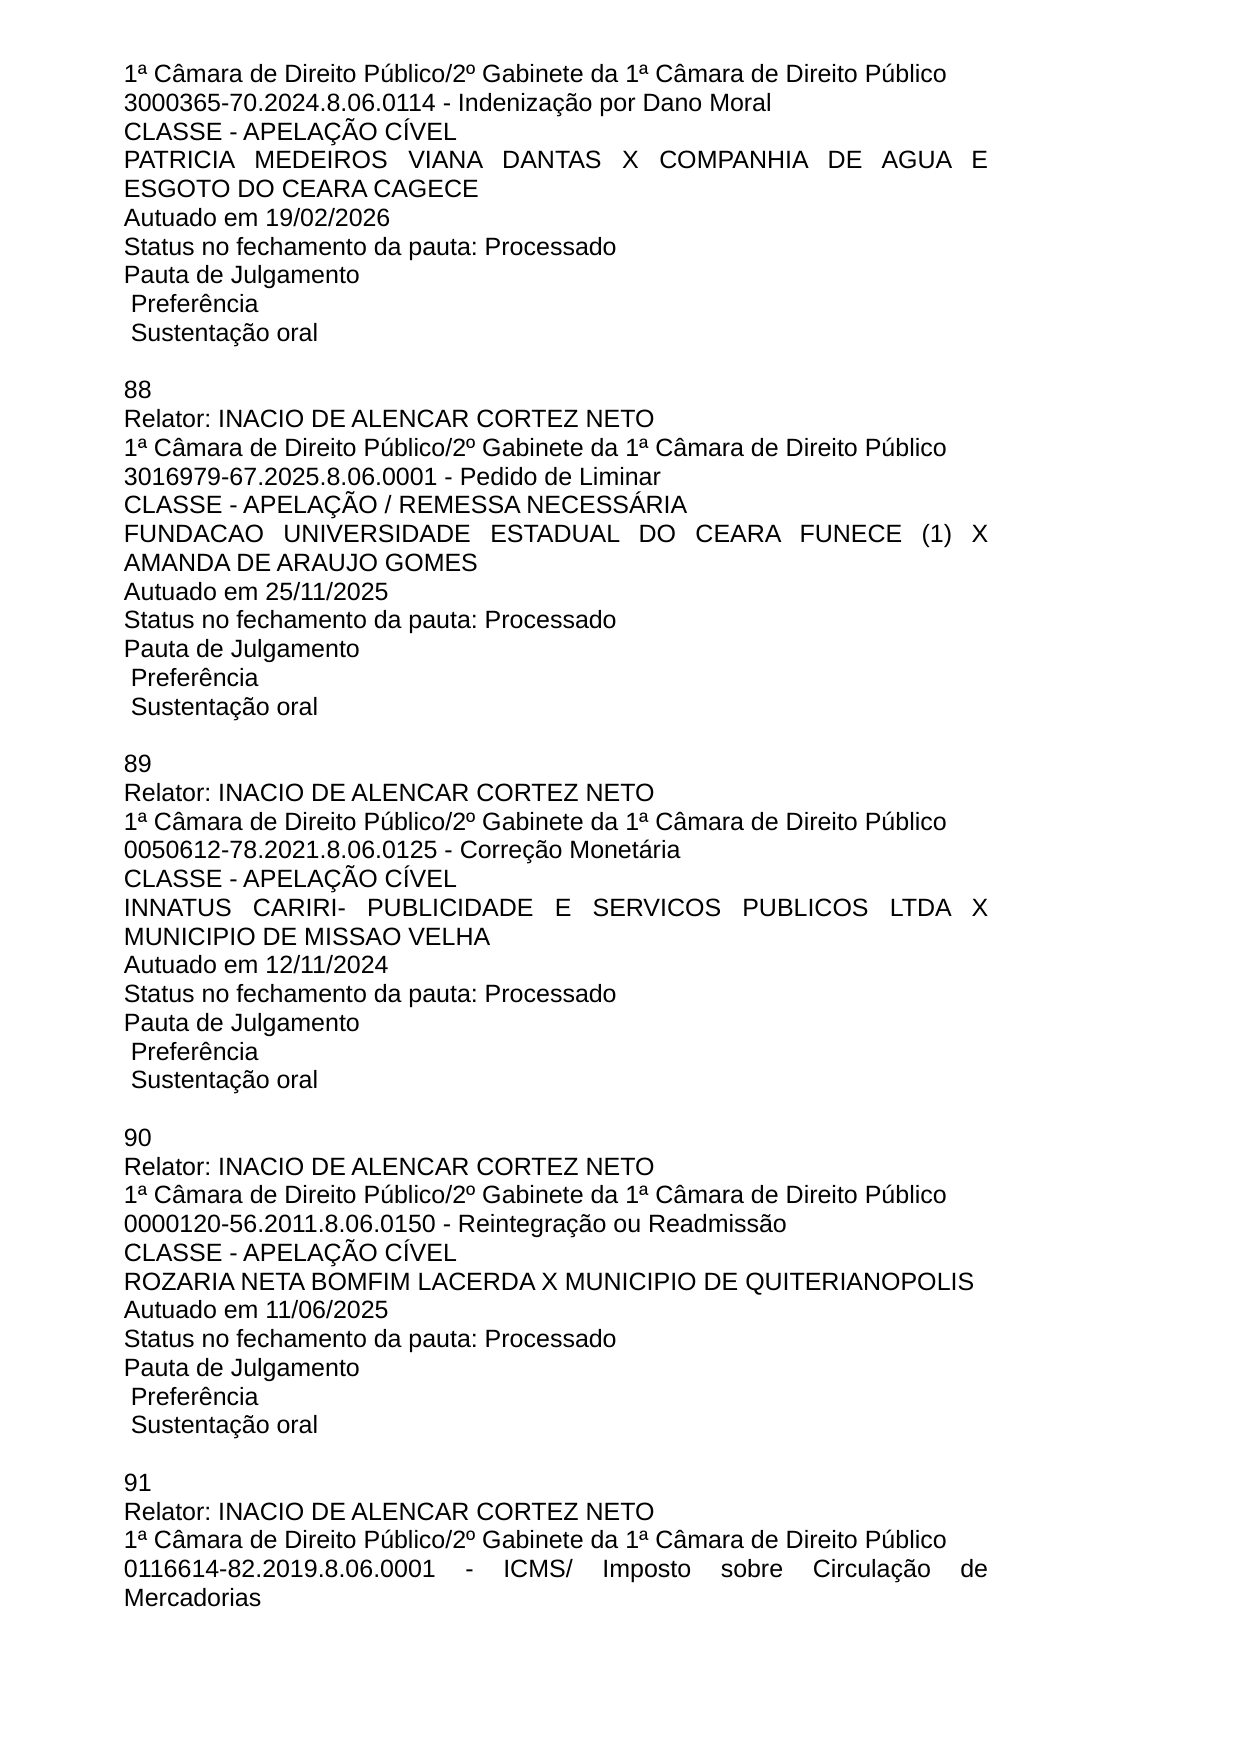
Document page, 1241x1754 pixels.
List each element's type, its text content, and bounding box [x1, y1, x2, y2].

text Relator: INACIO DE ALENCAR CORTEZ NETO [124, 1152, 989, 1180]
text Pauta de Julgamento [124, 634, 989, 663]
text Status no fechamento da pauta: Processado [124, 1324, 989, 1353]
text 1ª Câmara de Direito Público/2º Gabinete da 1ª Câmara de Direito Público [124, 807, 989, 835]
text Preferência [124, 1037, 989, 1065]
text Preferência [124, 663, 989, 692]
text Pauta de Julgamento [124, 1353, 989, 1382]
text 0000120-56.2011.8.06.0150 - Reintegração ou Readmissão [124, 1209, 989, 1238]
text Pauta de Julgamento [124, 260, 989, 289]
text 0116614-82.2019.8.06.0001 - ICMS/ Imposto sobre Circulação de Mercadorias [124, 1554, 989, 1612]
text INNATUS CARIRI- PUBLICIDADE E SERVICOS PUBLICOS LTDA X MUNICIPIO DE MISSAO VELHA [124, 893, 989, 950]
text ROZARIA NETA BOMFIM LACERDA X MUNICIPIO DE QUITERIANOPOLIS [124, 1267, 989, 1295]
text 91 [124, 1468, 989, 1497]
text CLASSE - APELAÇÃO CÍVEL [124, 1238, 989, 1267]
text Preferência [124, 1382, 989, 1410]
text 3000365-70.2024.8.06.0114 - Indenização por Dano Moral [124, 88, 989, 117]
text Status no fechamento da pauta: Processado [124, 979, 989, 1008]
text 89 [124, 749, 989, 778]
text Autuado em 11/06/2025 [124, 1295, 989, 1324]
text 1ª Câmara de Direito Público/2º Gabinete da 1ª Câmara de Direito Público [124, 59, 989, 88]
text Relator: INACIO DE ALENCAR CORTEZ NETO [124, 1497, 989, 1525]
text 3016979-67.2025.8.06.0001 - Pedido de Liminar [124, 462, 989, 490]
text Pauta de Julgamento [124, 1008, 989, 1037]
text Status no fechamento da pauta: Processado [124, 605, 989, 634]
text Preferência [124, 289, 989, 318]
text Autuado em 25/11/2025 [124, 577, 989, 605]
text Sustentação oral [124, 318, 989, 347]
text CLASSE - APELAÇÃO CÍVEL [124, 864, 989, 893]
text Sustentação oral [124, 1065, 989, 1094]
text Sustentação oral [124, 692, 989, 720]
text CLASSE - APELAÇÃO / REMESSA NECESSÁRIA [124, 490, 989, 519]
text 0050612-78.2021.8.06.0125 - Correção Monetária [124, 835, 989, 864]
text 1ª Câmara de Direito Público/2º Gabinete da 1ª Câmara de Direito Público [124, 1180, 989, 1209]
text 88 [124, 375, 989, 404]
text CLASSE - APELAÇÃO CÍVEL [124, 117, 989, 145]
text Relator: INACIO DE ALENCAR CORTEZ NETO [124, 404, 989, 433]
text Relator: INACIO DE ALENCAR CORTEZ NETO [124, 778, 989, 807]
text 1ª Câmara de Direito Público/2º Gabinete da 1ª Câmara de Direito Público [124, 433, 989, 462]
text Status no fechamento da pauta: Processado [124, 232, 989, 260]
text 1ª Câmara de Direito Público/2º Gabinete da 1ª Câmara de Direito Público [124, 1525, 989, 1554]
text 90 [124, 1123, 989, 1152]
text Sustentação oral [124, 1410, 989, 1439]
text Autuado em 19/02/2026 [124, 203, 989, 232]
text FUNDACAO UNIVERSIDADE ESTADUAL DO CEARA FUNECE (1) X AMANDA DE ARAUJO GOMES [124, 519, 989, 577]
text Autuado em 12/11/2024 [124, 950, 989, 979]
text PATRICIA MEDEIROS VIANA DANTAS X COMPANHIA DE AGUA E ESGOTO DO CEARA CAGECE [124, 145, 989, 203]
